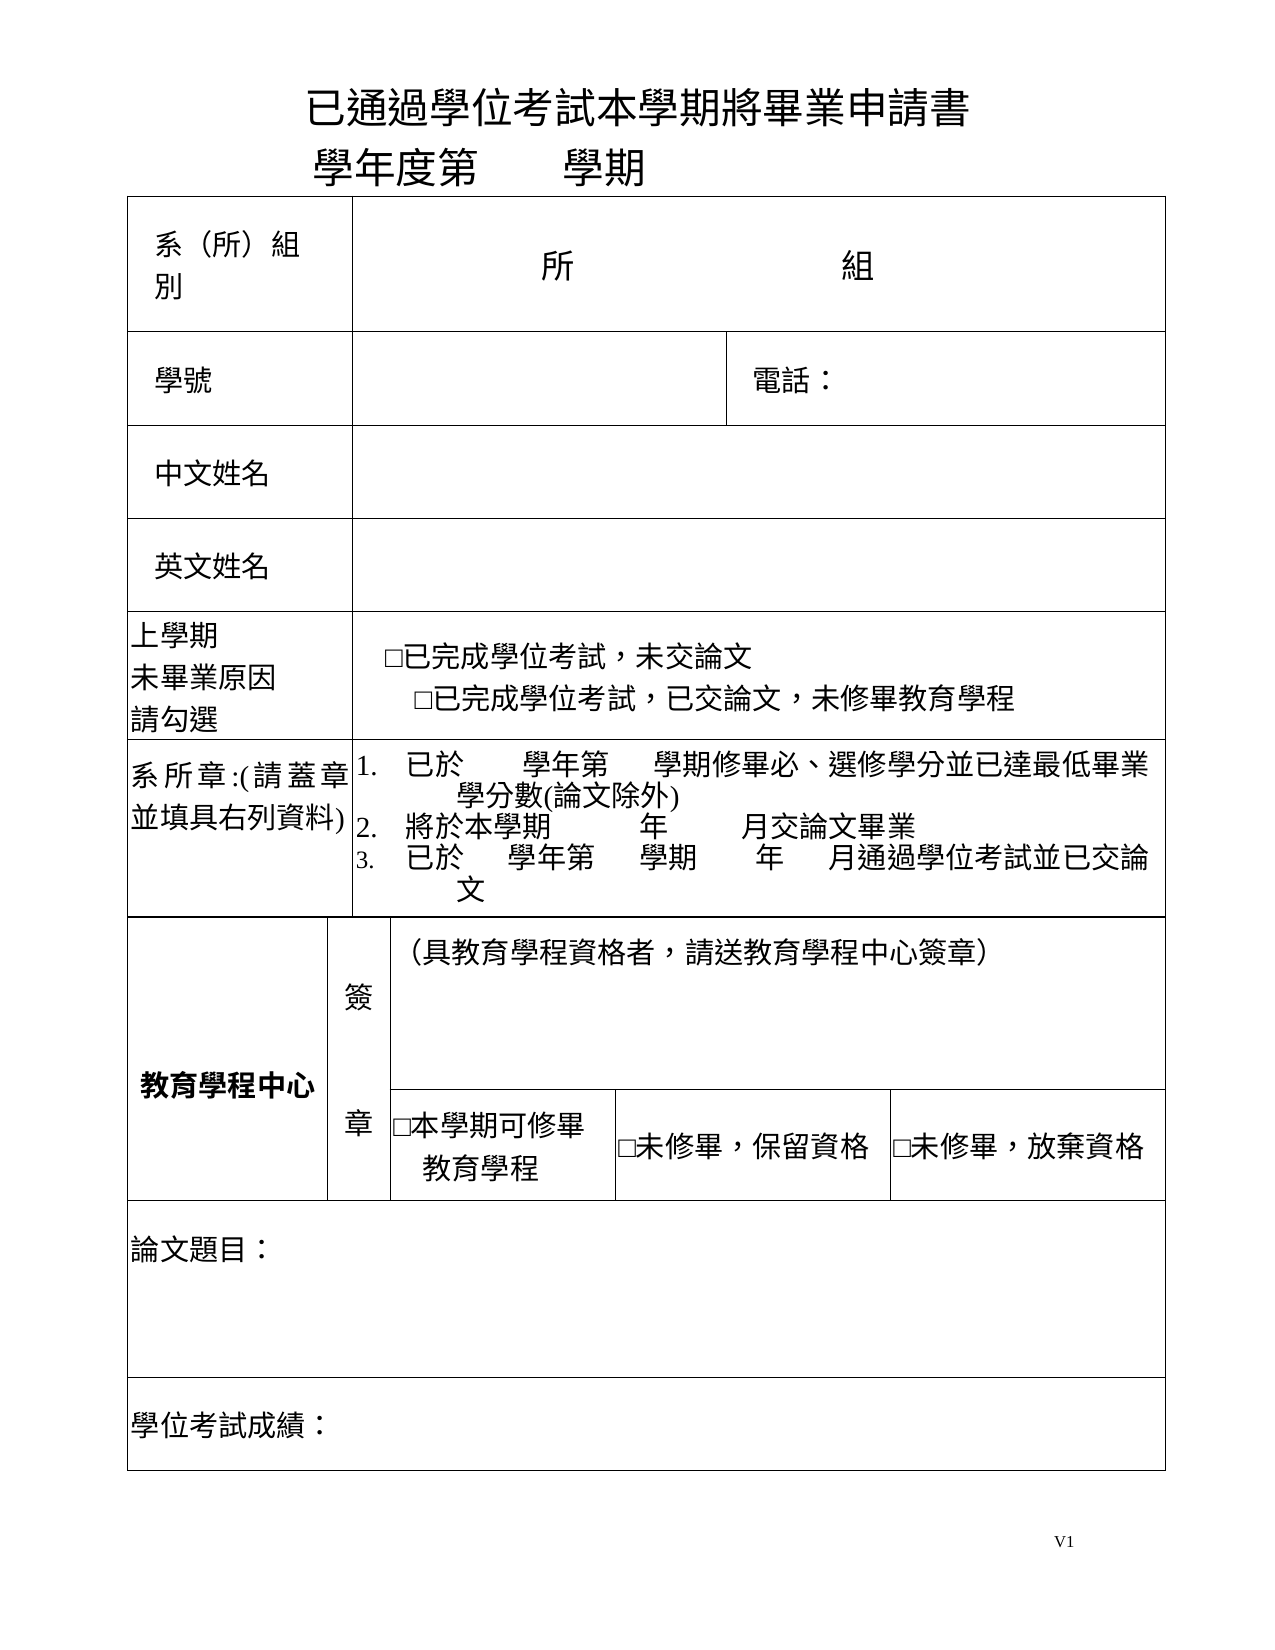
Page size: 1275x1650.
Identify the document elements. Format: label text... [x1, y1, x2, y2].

table_cell □未修畢，放棄資格 [891, 1090, 1165, 1200]
table_cell 學號 [128, 332, 352, 424]
table_cell 英文姓名 [128, 519, 352, 611]
table_cell [353, 332, 726, 424]
table_header 系（所）組別 [128, 197, 352, 331]
text 已通過學位考試本學期將畢業申請書 [187, 75, 1088, 135]
table_cell □已完成學位考試，未交論文 □已完成學位考試，已交論文，未修畢教育學程 [353, 612, 1165, 739]
table_cell 系所章:(請蓋章並填具右列資料) [128, 740, 352, 916]
table_cell 中文姓名 [128, 426, 352, 518]
table_cell 簽 章 [328, 918, 390, 1200]
table_cell □本學期可修畢教育學程 [391, 1090, 615, 1200]
table_header 所 組 [353, 197, 1165, 331]
table_cell [353, 519, 1165, 611]
table_cell （具教育學程資格者，請送教育學程中心簽章） [391, 918, 1165, 1089]
text 學年度第 學期 [187, 135, 1088, 196]
table_cell □未修畢，保留資格 [616, 1090, 890, 1200]
table_cell 上學期 未畢業原因 請勾選 [128, 612, 352, 739]
table_cell 教育學程中心 [128, 918, 327, 1200]
table_cell 已於 學年第 學期修畢必、選修學分並已達最低畢業學分數(論文除外) 將於本學期 年 月交論文畢業 已於 學年第 學期 年 月通過學位考試並已交論文 [353, 740, 1165, 916]
table_cell 學位考試成績： [128, 1378, 1165, 1470]
table_cell 論文題目： [128, 1201, 1165, 1377]
table_cell 電話： [727, 332, 1165, 424]
table_cell [353, 426, 1165, 518]
